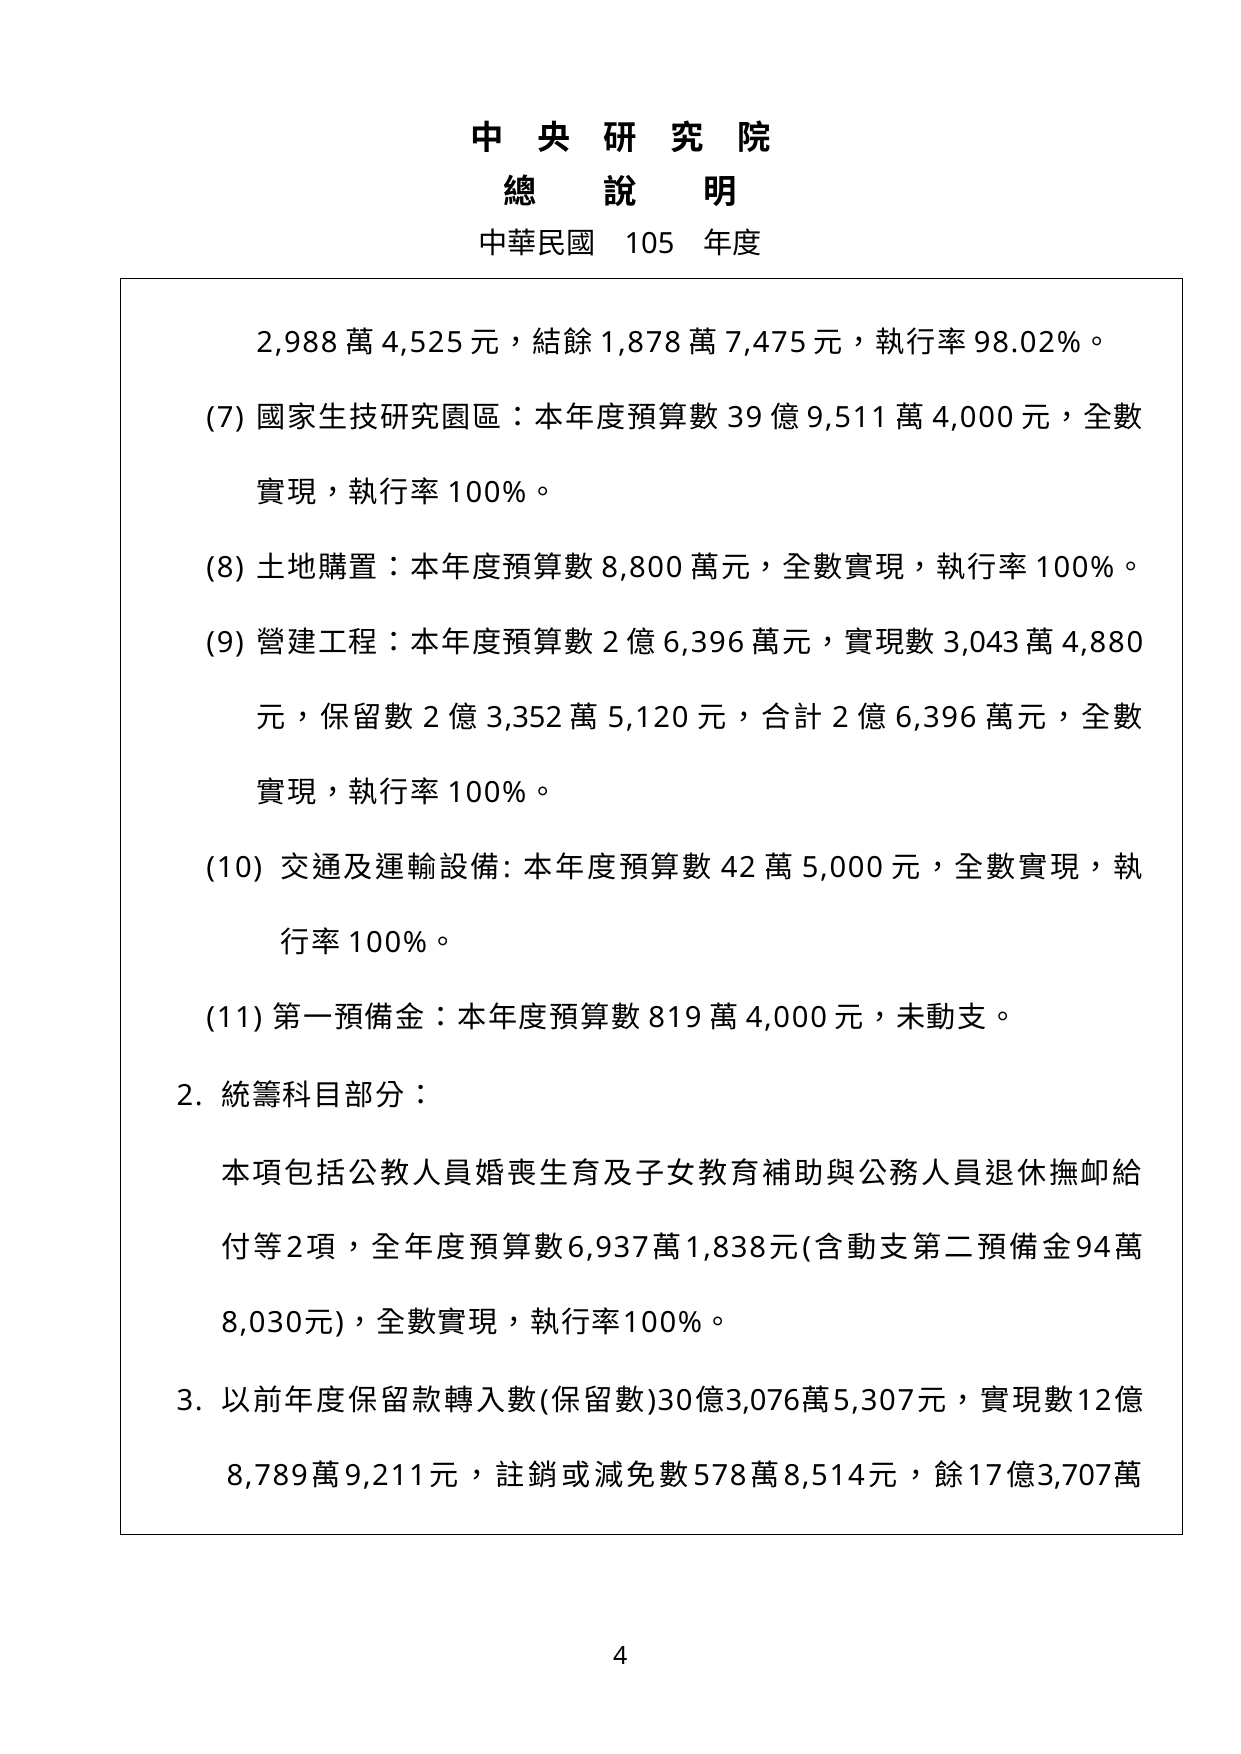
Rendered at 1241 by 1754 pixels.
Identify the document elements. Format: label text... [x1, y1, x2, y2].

table_header 壹、財務報告之簡述 一、歲入、歲出及預算執行結果: (一)歲入部分： 本年度預算數1億2,729萬3,000元，實收數1億7,041萬3,359元，超收4,312萬359元，執行率133.87%，茲分析如次： 一般賠償收入：預算數500萬元，實收數2,635萬1,127元，超收2,135萬1,127元，執行率527.02%，超收係廠商逾期交貨罰款及没收押標金、違約金等收入高於預估數。 場地設施使用費：預算數700萬元，實收數1,477萬7,076元，超收777萬7,076元，執行率211.10%，超收係因公共儀器設施使用收入超過預估數。 利息收入：本年度未編列預算數，實收數836元，係本院各所薪資劃撥帳戶利息收入及學術發展捐助款336專戶存款利息收入。 租金收入：預算數143萬8,000元，實收數222萬6,094元，超收78萬8,094元，執行率154.80%，超收係行動電話基地台租金及福利社場地租金等收入超過預估數。 廢舊物資售價：預算數300萬元，實收數84萬8,408元，短收215萬1,592元，執行率28.28%，短收係因廢舊物品出售收入低於預估數。 收回以前年度歲出：預算數250萬元，實收數231萬3,248元，短收18萬6,752元，執行率92.53%，短收係收回以前年度員工薪資、專利申請費等收入低於預估數。 其他雜項收入：預算數1億835萬5,000元，實收數1億2,389萬6,570元，超收1,554萬1,570元，執行率114.34%，超收係出售書刊收入、影印費及員工宿舍費等收入超過預估數。 (二)歲出部分： 本年度預算數153億9,006萬7,000元，實現數146億3,027萬3,255元，保留數4億6,690萬5,712元，合計150億9,717萬8,967元，結餘2億9,288萬8,033元，主要係人員異動未及進用、採購賸餘款、獎助學金核撥較少及撙節支出所致，執行率98.10%，茲分析如次： 一般行政：本年度預算數3億7,475萬2,000元，實現數3億5,856萬6,267元，保留數304萬9,700元，合計3億6,161萬5,967元，結餘1,313萬6,033元，執行率96.49%。 學術審議及研究獎助：本年度預算數30億8,578萬2,000元，實現數28億5,434萬4,636元，保留數6,932萬8,529元，合計29億2,367萬3,165元，結餘1億6,210萬8,835元，執行率94.75%。 主題研究及人才培育：本年度預算數29億6,968萬2,000元，實現數28億5,571萬8,344元，保留數4,525萬7,930元，合計29億97萬6,274元，結餘6,870萬5,726元，執行率97.69%。 數理科學研究：本年度預算數17億4,961萬2,000元，實現數16億9,773萬1,628元，保留數4,345萬5,216元，合計17億4,118萬6,844元，結餘842萬5,156元，執行率99.52%。 生命科學研究：本年度預算數19億587萬4,000元，實現數18億4,211萬2,570元，保留數5,023萬622元，合計18億9,234萬3,192元，結餘1,353萬808元，執行率99.29%。 人文及社會科學研究：本年度預算數9億4,867萬2,000元，實現數9億782萬5,930元，保留數2,205萬8,595元，合計9億2,988萬4,525元，結餘1,878萬7,475元，執行率98.02%。 國家生技研究園區：本年度預算數39億9,511萬4,000元，全數實現，執行率100%。 土地購置：本年度預算數8,800萬元，全數實現，執行率100%。 營建工程：本年度預算數2億6,396萬元，實現數3,043萬4,880元，保留數2億3,352萬5,120元，合計2億6,396萬元，全數實現，執行率100%。 交通及運輸設備: 本年度預算數42萬5,000元，全數實現，執行率100%。 第一預備金：本年度預算數819萬4,000元，未動支。 統籌科目部分： 本項包括公教人員婚喪生育及子女教育補助與公務人員退休撫卹給付等2項，全年度預算數6,937萬1,838元(含動支第二預備金94萬8,030元)，全數實現，執行率100%。 以前年度保留款轉入數(保留數)30億3,076萬5,307元，實現數12億8,789萬9,211元，註銷或減免數578萬8,514元，餘17億3,707萬7,582元轉入106年度繼續執行，茲分析如次： 101年度營建工程保留轉入數(保留數)1億8,662萬9,717元，實現數1億1,406萬2,250元，餘7,256萬7,467元，轉入106年度繼續執行。 102年度轉入數8,267萬6,248元，實現數5,506萬9,393元，註銷或減免數81萬1,997元，餘2,679萬4,858元轉入106年度繼續執行。 主題研究與人才培育：保留款轉入數(保留數)2,231萬7,834元，實現數2,150萬5,837元，註銷或減免數81萬1,997元，執行完畢。 營建工程：保留款轉入數(保留數)6,035萬8,414元，實現數3,356萬3,556元，餘2,679萬4,858元轉入106年度繼續執行。 103年度轉入數22億6,467萬8,534元，實現數6億9,249萬7,430元，註銷或減免數280萬9,720元，餘15億6,937萬1,384元轉入106年度繼續執行。 一般行政：保留款轉入數(保留數)1,709萬元，實現數705萬6,780元，註銷或減免數273萬9,720元，餘729萬3,500元轉入106年度繼續執行。 學術審議及研究獎助：保留款轉入數(保留數)732萬6,006元，實現數662萬6,006元，註銷或減免數7萬元，餘63萬元轉入106年度繼續執行。 數理科學研究：保留款轉入數(保留數)7,381萬5,675元，實現數5,533萬6,328元，餘1,847萬9,347元轉入106年度繼續執行。 國家生技研究園區：保留款轉入數(保留數) 20億6,183萬9,160元，實現數5億5,135萬5,026元，餘15億1,048萬4,134元轉入106年度繼續執行。 營建工程：保留款轉入數(保留數)1億460萬7,693元，實現數7,212萬3,290元，餘3,248萬4,403元轉入106年度繼續執行。 104年度轉入數4億9,678萬808元，實現數4億2,627萬138元，註銷或減免數216萬6,797元，餘6,834萬3,873元轉入106年度繼續執行。 一般行政：保留款轉入數(保留數)1,089萬7,622元，實現數1,058萬9,622元，餘30萬8,000元轉入106年度繼續執行。 學術審議及研究獎助：保留款轉入數(保留數)8,633萬7,077元，實現數5,751萬2,041元，註銷或減免數113萬5,379元，餘2,768萬9,657元轉入106年度繼續執行。 主題研究與人才培育：保留款轉入數(保留數)6,834萬2,710元，實現數6,516萬9,149元，註銷或減免數10元，餘317萬3,551元轉入106年度繼續執行。 數理科學研究：保留款轉入數(保留數)5,338萬5,283元，實現數5,303萬3,052元，註銷或減免數35萬2,231元，執行完畢。 生命科學研究：保留款轉入數(保留數)3,661萬2,400元，實現數3,581萬400元，註銷或減免數2,000元，餘80萬元轉入106年度繼續執行。 人文科學研究：保留款轉入數(保留數)1,307萬2,774元，實現數1,239萬5,597元，註銷或減免數67萬7,177元，執行完畢。 營建工程：保留款轉入數(保留數)2億2,813萬2,942元，實現數1億9,176萬277元，餘3,637萬2,665元轉入106年度繼續執行。 二、平衡表、資本資產表及長期負債表簡述 (一)平衡表部分，資產總額為12億2,897萬2,860元，負債總額為19億7,424萬5,029元，資產減除負債後之淨資產為-7億4,527萬2,169元，其相關科目說明如下： 資產科目 專戶存款2億3,716萬7,447元，主要係代收、保管、存入保證金等款項存放於金融機構專戶等。 預付款9億8,594萬9,764元，主要係本年度或以前年度因工程款尚在執行中、各類期刊尚未到期及外購儀器因屬高精密，測試需時較久，致未能結案之款項。 存出保證金585萬5,649元，主要係提出作保證用之郵政信箱押金及光纖網路押金等款項。 負債科目 其他應付款17億3,707萬7,582元，主要係以前年度歲出應付未付或已發生契約責任，轉入下年度繼續處理之款項。 存入保證金1億2,443萬6,910元，主要係收到外界提供作保證用之履約及保固保證金等款項。 應付代收款3,907萬6,159元，主要係受他機關委託代辦相關案件所收款項；代收代付員工各項保險費用等自付款。 應付保管款7,365萬4,378元，主要係代為保管政務及約聘(僱)人員公自提離職儲金等款項。 淨資產科目：資產負債淨額-7億4,527萬2,169元，為前述資產減除負債後之餘額。 (二)資本資產表部分，資本資產總額為616億8,462萬5,639元，包括土地、房屋建築及設備、機械及設備、交通及運輸設備、雜項設備、收藏品及傳承資產及購建中等固定資產614億2,444萬4,872元；權利、電腦軟體等無形資產2億6,018萬767元。 (三)長期負債表部分：本院無舉借長期負債。 貳、財務狀況之分析 一、平衡表、資本資產表及長期負債表科目本年度較上年度金額變動情形 (一)平衡表部分 單位：新臺幣元 上表科目金額變動差異達20％以上之說明： 預付款：主要係本年度或以前年度因工程款尚在執行中、各類期刊尚未到期及外購儀器因屬高精密，測試需時較久，致未能結案之情形較去年減少所致。 其他應付款:主要係積極執行以前年度歲出應付未付或已發生契約責任之保留案所致。 預收款:主要係車輛通行費等預收款較去年減少所致。 應付代收款:主要係受他機關委託代辦相關案件所收款項陸續結案及代收代付員工各項保險費用等自付款較去年減少所致。 資產負債淨額:主要係為前述資產減除負債後之餘額較去年增加所致。 (二)資本資產表部分 單位：新臺幣元 上表科目金額變動差異達20％以上之說明： 機械設備：主要係機械設備本年度一次性提列折舊所致。 交通及運輸設備：主要係交通及運輸設備本年度一次性提列折舊所致。 雜項設備: 主要係雜項設備較去年減少及本年度一次性提列折舊所致。 購建中固定資產：主要係未完工程案較去年增加所致。 (三)長期負債: 本院無舉借長期負債。 參、重要施政計畫執行成果之說明： 本院目前共有24個研究所及7個研究中心，分為數理科學、生命科學、人文及社會科學三大領域。現有人力包括研究人員892名、研究技術人員93名、博士後研究人員1,103名、行政技術人員266名、約聘僱研究助理3,425名，及獎助學生2,013名，總數為7,792名。 本院在全院同仁潛心研究下，生物科技、醣化學、結構生物學及史學研究等領域，已有領先國際的成績，其他如物理科學及社會科學等，亦具有相當貢獻。同時亦積極推動跨國學術合作，例如與美國癌症研究所（NCI）簽署備忘錄，加入美國「癌症登月計畫APOLLO」；與歐洲、北美、東亞聯合興建ALMA陣列，係有史以來最大的地面望遠鏡；與南韓、日本、中國大陸共同創立「東亞社會調查（EASS）」，以「家庭」為調查主題進行問卷與收集資料的跨國合作計畫等。透過與各國最高層級科學院的全方位合作，與國內大學共同努力，推展我國與國際科學界的深度交流，引領我國學術發展與方向。 在人才培育方面，本院14年來已與國內10所研究型大學合作設立「國際研究生學程（TIGP）」，提供全英文的教學研究環境與行政服務。目前計有 12 項跨領域博士班學程，共有537名在學生，分屬44個國家，其中外籍學生有337名。此外，自97年起與各大學合辦博士班學程，以具有前瞻性與競爭力的跨領域研究為主題，目前已設立7個學位學程，共有185名博士生在學就讀。 在學術回饋社會方面，本院積極「化研為用」，發展更多具有深度且根本性可改變的基礎研究，並與社會結合，以促進世界及人類永續發展。本院育成中心迄今共培育了14家廠商，進駐廠商與本院科技移轉（84件）及合作開發（27件）共計111件，產品開發包括正在開發中及臨床試驗中產品61項，31項產品已在市場上銷售，募集資金已達新臺幣302億元以上。 本院除從事基礎研究，也結合時代需求，建立傳遞知識的管道，將學術研究成果實際回饋社會，使社會大眾瞭解基礎研究的價值。本院定期舉辦科普演講或知識饗宴，另外自87年開始舉辦「院區開放參觀活動」以來，每年都受到熱烈迴響。105年10月29日院區開放參觀，全院共有近300場科普活動，全國高中（職）以上學校計有64個團體，總參觀數約為129,978人次。 以上為本年度施政工作概況，茲就各計畫執行情形分項說明如後： [121, 279, 1182, 1534]
